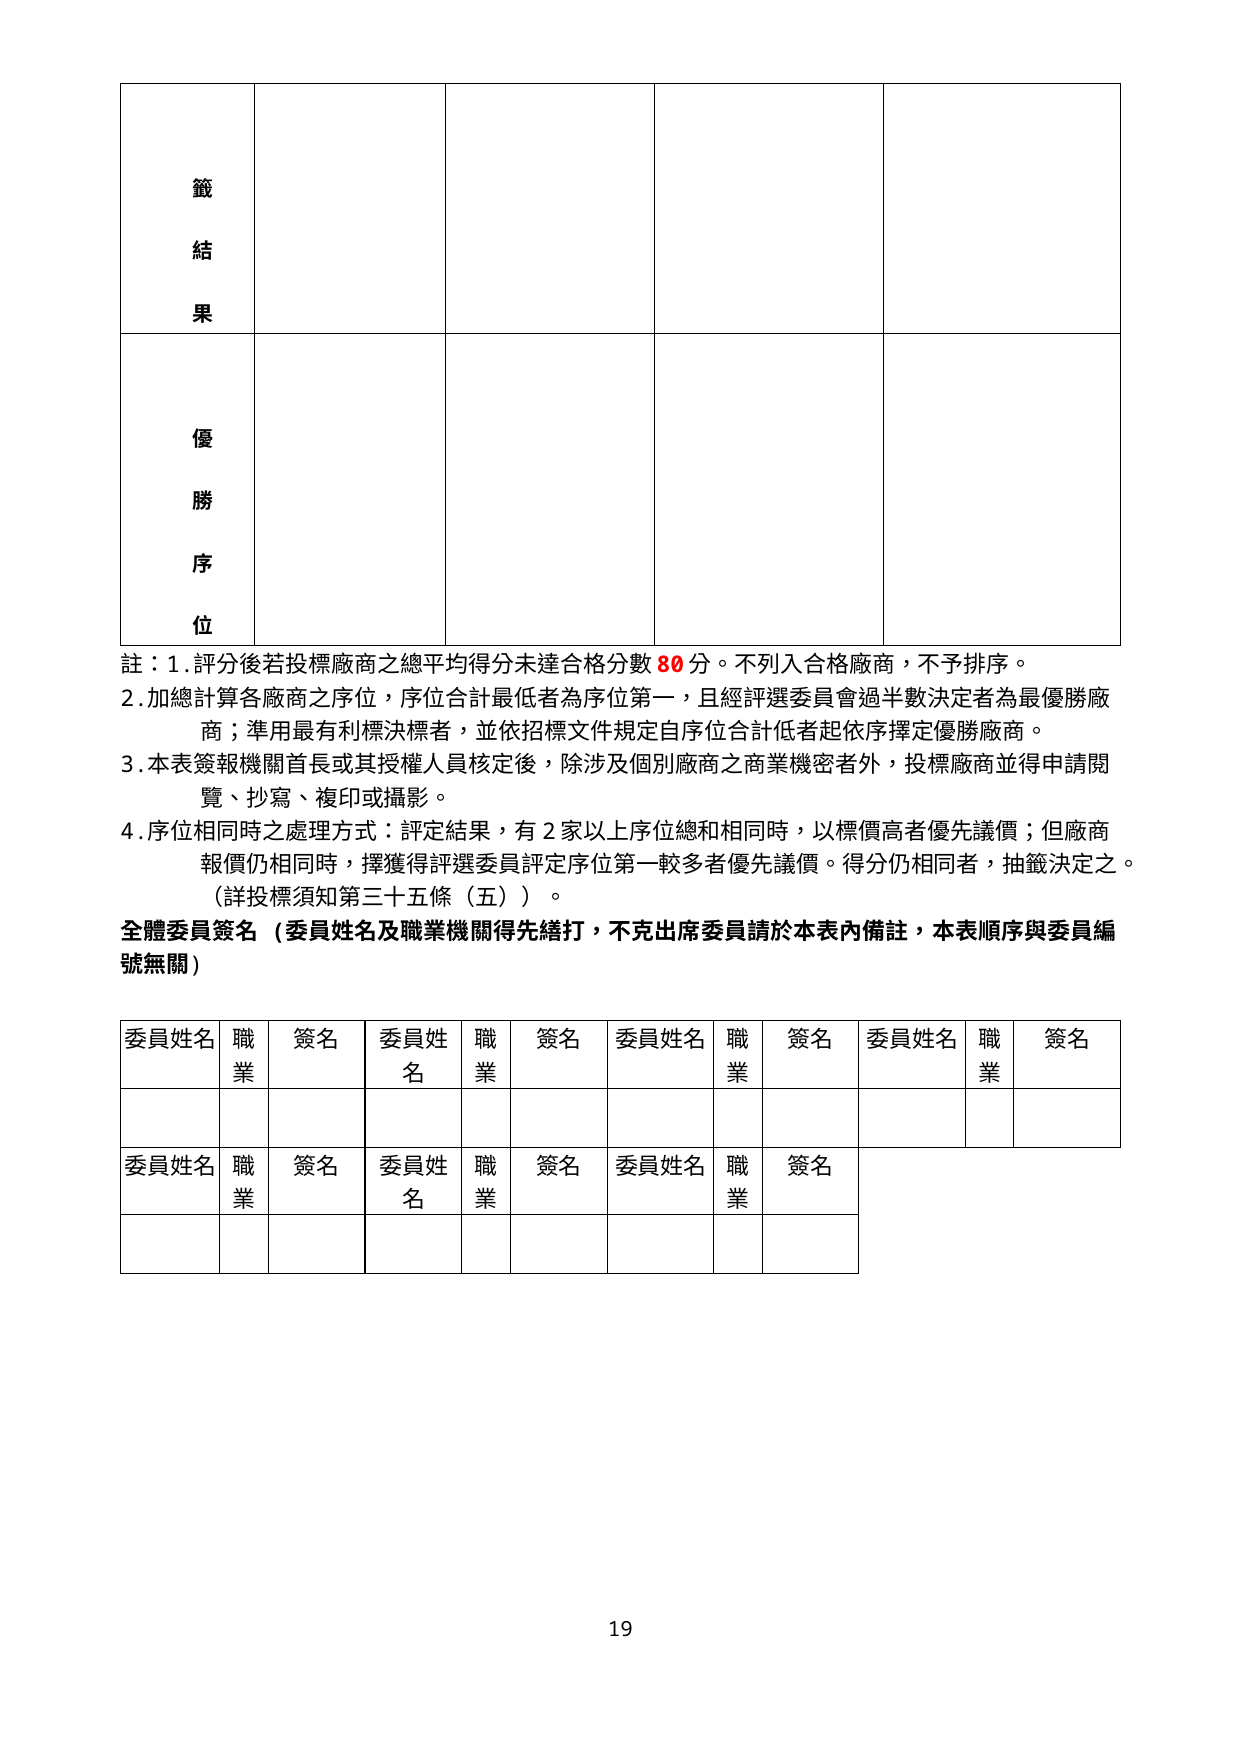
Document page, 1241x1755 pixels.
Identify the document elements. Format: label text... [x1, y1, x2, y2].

table_cell [366, 1215, 461, 1273]
table_cell [859, 1148, 965, 1214]
table_cell [965, 1148, 1014, 1214]
table_cell [884, 84, 1120, 333]
table_cell [655, 334, 883, 645]
text 2.加總計算各廠商之序位，序位合計最低者為序位第一，且經評選委員會過半數決定者為最優勝廠商；準用最有利標決標者，並依招標文件規定自序位合計低者起依序擇定優勝廠商。 [120, 679, 1120, 746]
table_cell 委員姓名 [121, 1148, 219, 1214]
table_header 委員姓名 [121, 1021, 219, 1088]
table_cell [608, 1215, 713, 1273]
table_header 職業 [220, 1021, 268, 1088]
table_cell 委員姓名 [608, 1148, 713, 1214]
table_cell 簽名 [269, 1148, 364, 1214]
table_cell 簽名 [763, 1148, 858, 1214]
table_cell [1014, 1214, 1120, 1273]
table_cell [220, 1215, 268, 1273]
table_cell [763, 1215, 858, 1273]
table_header 簽名 [511, 1021, 607, 1088]
table_cell 委員姓名 [366, 1148, 461, 1214]
table_cell [859, 1214, 965, 1273]
table_cell 簽名 [511, 1148, 607, 1214]
table_cell [884, 334, 1120, 645]
table_cell 籤結果 [121, 84, 254, 333]
table_header 職業 [462, 1021, 510, 1088]
table_header 委員姓名 [608, 1021, 713, 1088]
table_cell [1014, 1148, 1120, 1214]
table_cell [655, 84, 883, 333]
table_cell [121, 1215, 219, 1273]
table_cell [966, 1089, 1013, 1147]
table_cell 職業 [714, 1148, 762, 1214]
table_cell [511, 1215, 607, 1273]
table_cell [714, 1215, 762, 1273]
table_cell [608, 1089, 713, 1147]
table_cell [763, 1089, 858, 1147]
table_cell 職業 [462, 1148, 510, 1214]
table_cell 優勝序位 [121, 334, 254, 645]
table_cell [965, 1214, 1014, 1273]
table_cell [446, 84, 654, 333]
table_cell [511, 1089, 607, 1147]
table_cell [462, 1215, 510, 1273]
table_cell [714, 1089, 762, 1147]
text 3.本表簽報機關首長或其授權人員核定後，除涉及個別廠商之商業機密者外，投標廠商並得申請閱覽、抄寫、複印或攝影。 [120, 746, 1120, 813]
table_header 簽名 [269, 1021, 364, 1088]
text 4.序位相同時之處理方式：評定結果，有2家以上序位總和相同時，以標價高者優先議價；但廠商報價仍相同時，擇獲得評選委員評定序位第一較多者優先議價。得分仍相同者，抽籤決定之。（詳投標須知第三十五條（五））。 [120, 813, 1120, 912]
table_header 委員姓名 [859, 1021, 965, 1088]
table_header 簽名 [1014, 1021, 1120, 1088]
table_cell [269, 1089, 364, 1147]
table_cell [366, 1089, 461, 1147]
table_cell [121, 1089, 219, 1147]
table_cell [859, 1089, 965, 1147]
table_header 委員姓名 [366, 1021, 461, 1088]
table_cell [1014, 1089, 1120, 1147]
text 全體委員簽名 (委員姓名及職業機關得先繕打，不克出席委員請於本表內備註，本表順序與委員編號無關) [120, 912, 1120, 979]
table_header 職業 [966, 1021, 1013, 1088]
table_cell [220, 1089, 268, 1147]
table_cell 職業 [220, 1148, 268, 1214]
table_cell [446, 334, 654, 645]
table_header 職業 [714, 1021, 762, 1088]
table_cell [269, 1215, 364, 1273]
text 註：1.評分後若投標廠商之總平均得分未達合格分數80分。不列入合格廠商，不予排序。 [120, 646, 1120, 679]
table_cell [462, 1089, 510, 1147]
table_cell [255, 334, 445, 645]
table_header 簽名 [763, 1021, 858, 1088]
table_cell [255, 84, 445, 333]
